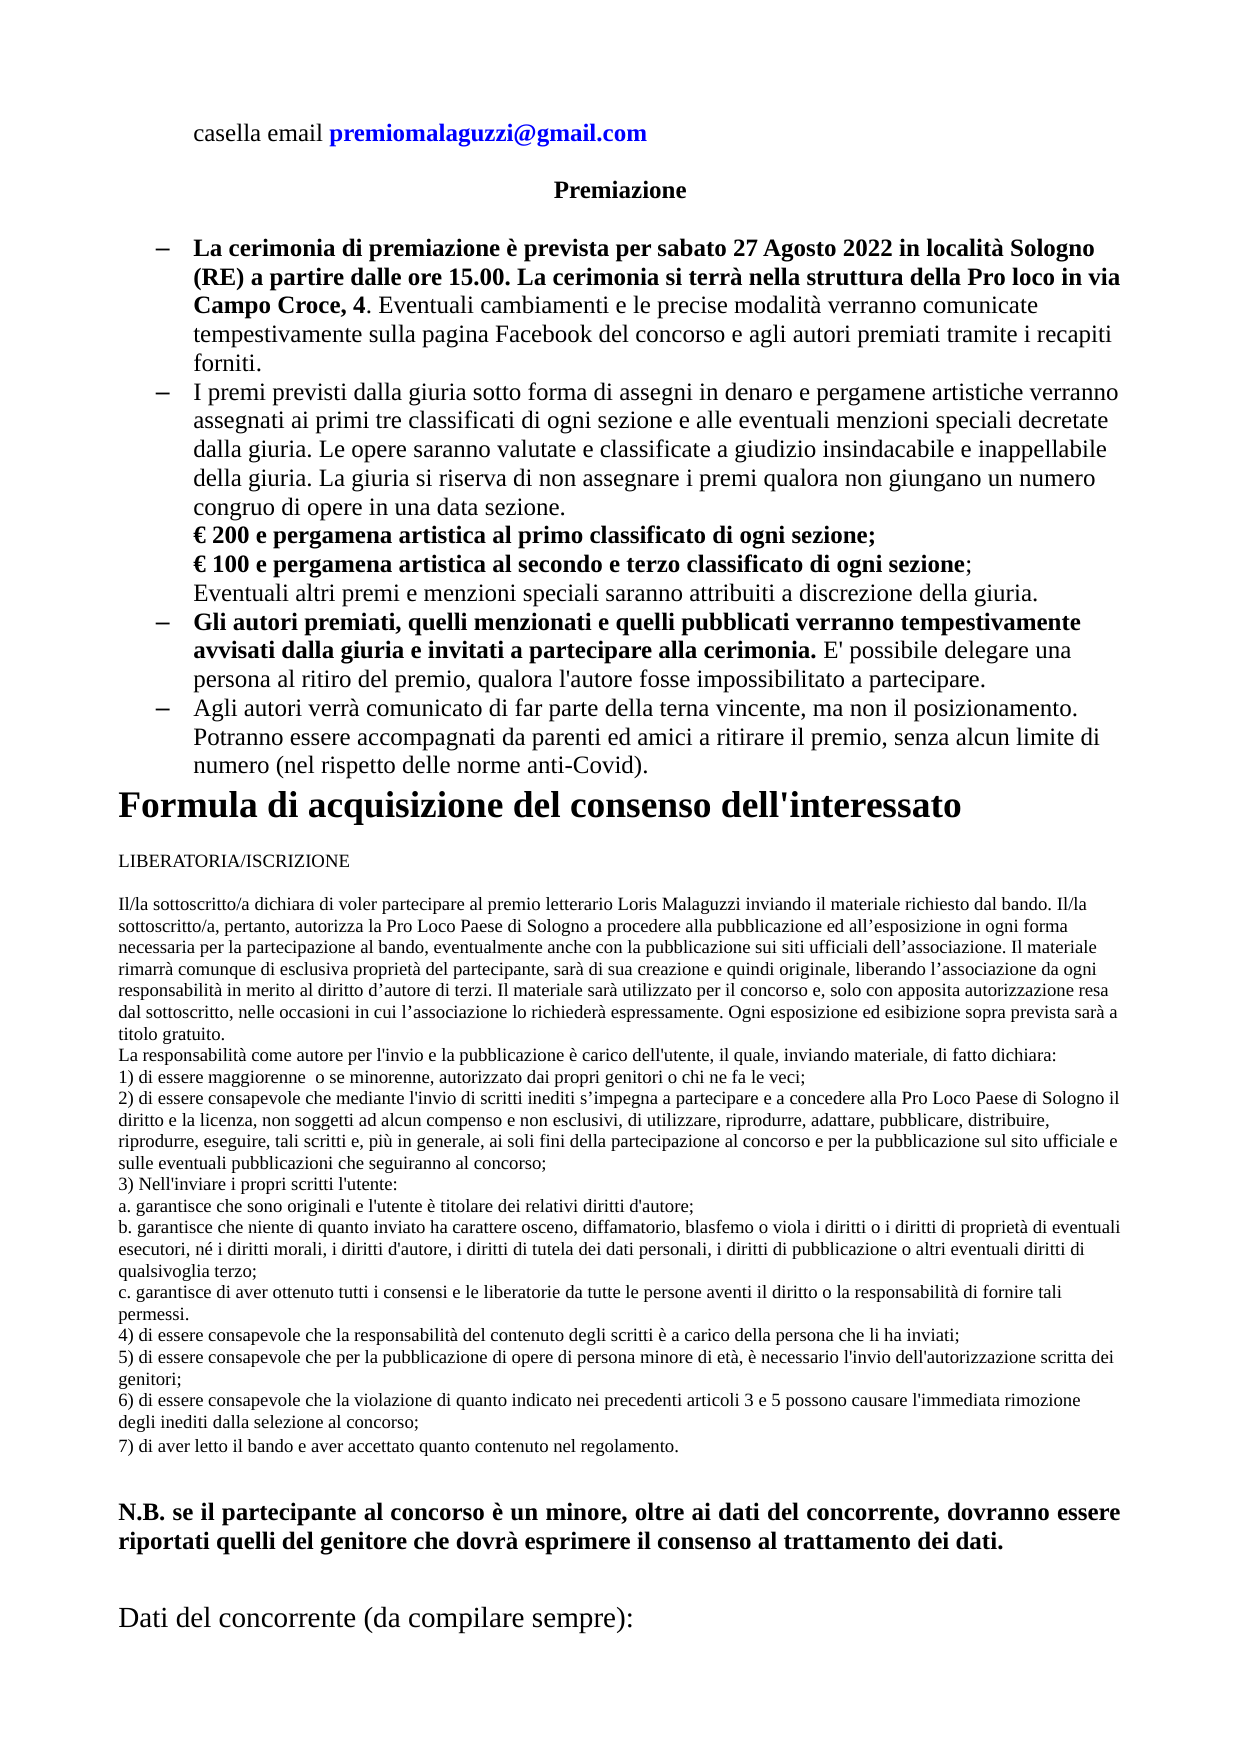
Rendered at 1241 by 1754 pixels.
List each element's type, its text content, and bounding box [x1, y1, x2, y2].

text Premiazione [118, 176, 1122, 204]
list € 100 e pergamena artistica al secondo e terzo classificato di ogni sezione; [156, 549, 1122, 578]
text 2) di essere consapevole che mediante l'invio di scritti inediti s’impegna a partecipare e a concedere alla Pro Loco Paese di Sologno il diritto e la licenza, non soggetti ad alcun compenso e non esclusivi, di utilizzare, riprodurre, adattare, pubblicare, distribuire, riprodurre, eseguire, tali scritti e, più in generale, ai soli fini della partecipazione al concorso e per la pubblicazione sul sito ufficiale e sulle eventuali pubblicazioni che seguiranno al concorso; [118, 1087, 1122, 1173]
text N.B. se il partecipante al concorso è un minore, oltre ai dati del concorrente, dovranno essere riportati quelli del genitore che dovrà esprimere il consenso al trattamento dei dati. [118, 1497, 1122, 1554]
text 7) di aver letto il bando e aver accettato quanto contenuto nel regolamento. [118, 1435, 1122, 1457]
list casella email premiomalaguzzi@gmail.com [156, 118, 1122, 147]
text 4) di essere consapevole che la responsabilità del contenuto degli scritti è a carico della persona che li ha inviati; [118, 1324, 1122, 1346]
list Agli autori verrà comunicato di far parte della terna vincente, ma non il posizionamento. Potranno essere accompagnati da parenti ed amici a ritirare il premio, senza alcun limite di numero (nel rispetto delle norme anti-Covid). [156, 693, 1122, 779]
text 6) di essere consapevole che la violazione di quanto indicato nei precedenti articoli 3 e 5 possono causare l'immediata rimozione degli inediti dalla selezione al concorso; [118, 1389, 1122, 1432]
text Formula di acquisizione del consenso dell'interessato [118, 782, 1122, 825]
list Gli autori premiati, quelli menzionati e quelli pubblicati verranno tempestivamente avvisati dalla giuria e invitati a partecipare alla cerimonia. E' possibile delegare una persona al ritiro del premio, qualora l'autore fosse impossibilitato a partecipare. [156, 607, 1122, 693]
list I premi previsti dalla giuria sotto forma di assegni in denaro e pergamene artistiche verranno assegnati ai primi tre classificati di ogni sezione e alle eventuali menzioni speciali decretate dalla giuria. Le opere saranno valutate e classificate a giudizio insindacabile e inappellabile della giuria. La giuria si riserva di non assegnare i premi qualora non giungano un numero congruo di opere in una data sezione. [156, 377, 1122, 521]
list € 200 e pergamena artistica al primo classificato di ogni sezione; [156, 521, 1122, 549]
text b. garantisce che niente di quanto inviato ha carattere osceno, diffamatorio, blasfemo o viola i diritti o i diritti di proprietà di eventuali esecutori, né i diritti morali, i diritti d'autore, i diritti di tutela dei dati personali, i diritti di pubblicazione o altri eventuali diritti di qualsivoglia terzo; [118, 1216, 1122, 1281]
text Il/la sottoscritto/a dichiara di voler partecipare al premio letterario Loris Malaguzzi inviando il materiale richiesto dal bando. Il/la sottoscritto/a, pertanto, autorizza la Pro Loco Paese di Sologno a procedere alla pubblicazione ed all’esposizione in ogni forma necessaria per la partecipazione al bando, eventualmente anche con la pubblicazione sui siti ufficiali dell’associazione. Il materiale rimarrà comunque di esclusiva proprietà del partecipante, sarà di sua creazione e quindi originale, liberando l’associazione da ogni responsabilità in merito al diritto d’autore di terzi. Il materiale sarà utilizzato per il concorso e, solo con apposita autorizzazione resa dal sottoscritto, nelle occasioni in cui l’associazione lo richiederà espressamente. Ogni esposizione ed esibizione sopra prevista sarà a titolo gratuito. [118, 893, 1122, 1044]
text 3) Nell'inviare i propri scritti l'utente: [118, 1173, 1122, 1195]
text c. garantisce di aver ottenuto tutti i consensi e le liberatorie da tutte le persone aventi il diritto o la responsabilità di fornire tali permessi. [118, 1281, 1122, 1324]
text 1) di essere maggiorenne o se minorenne, autorizzato dai propri genitori o chi ne fa le veci; [118, 1066, 1122, 1087]
text Dati del concorrente (da compilare sempre): [118, 1600, 1122, 1633]
text LIBERATORIA/ISCRIZIONE [118, 850, 1122, 871]
list La cerimonia di premiazione è prevista per sabato 27 Agosto 2022 in località Sologno (RE) a partire dalle ore 15.00. La cerimonia si terrà nella struttura della Pro loco in via Campo Croce, 4. Eventuali cambiamenti e le precise modalità verranno comunicate tempestivamente sulla pagina Facebook del concorso e agli autori premiati tramite i recapiti forniti. [156, 233, 1122, 377]
text La responsabilità come autore per l'invio e la pubblicazione è carico dell'utente, il quale, inviando materiale, di fatto dichiara: [118, 1044, 1122, 1066]
list Eventuali altri premi e menzioni speciali saranno attribuiti a discrezione della giuria. [156, 578, 1122, 607]
text a. garantisce che sono originali e l'utente è titolare dei relativi diritti d'autore; [118, 1195, 1122, 1216]
text 5) di essere consapevole che per la pubblicazione di opere di persona minore di età, è necessario l'invio dell'autorizzazione scritta dei genitori; [118, 1346, 1122, 1389]
